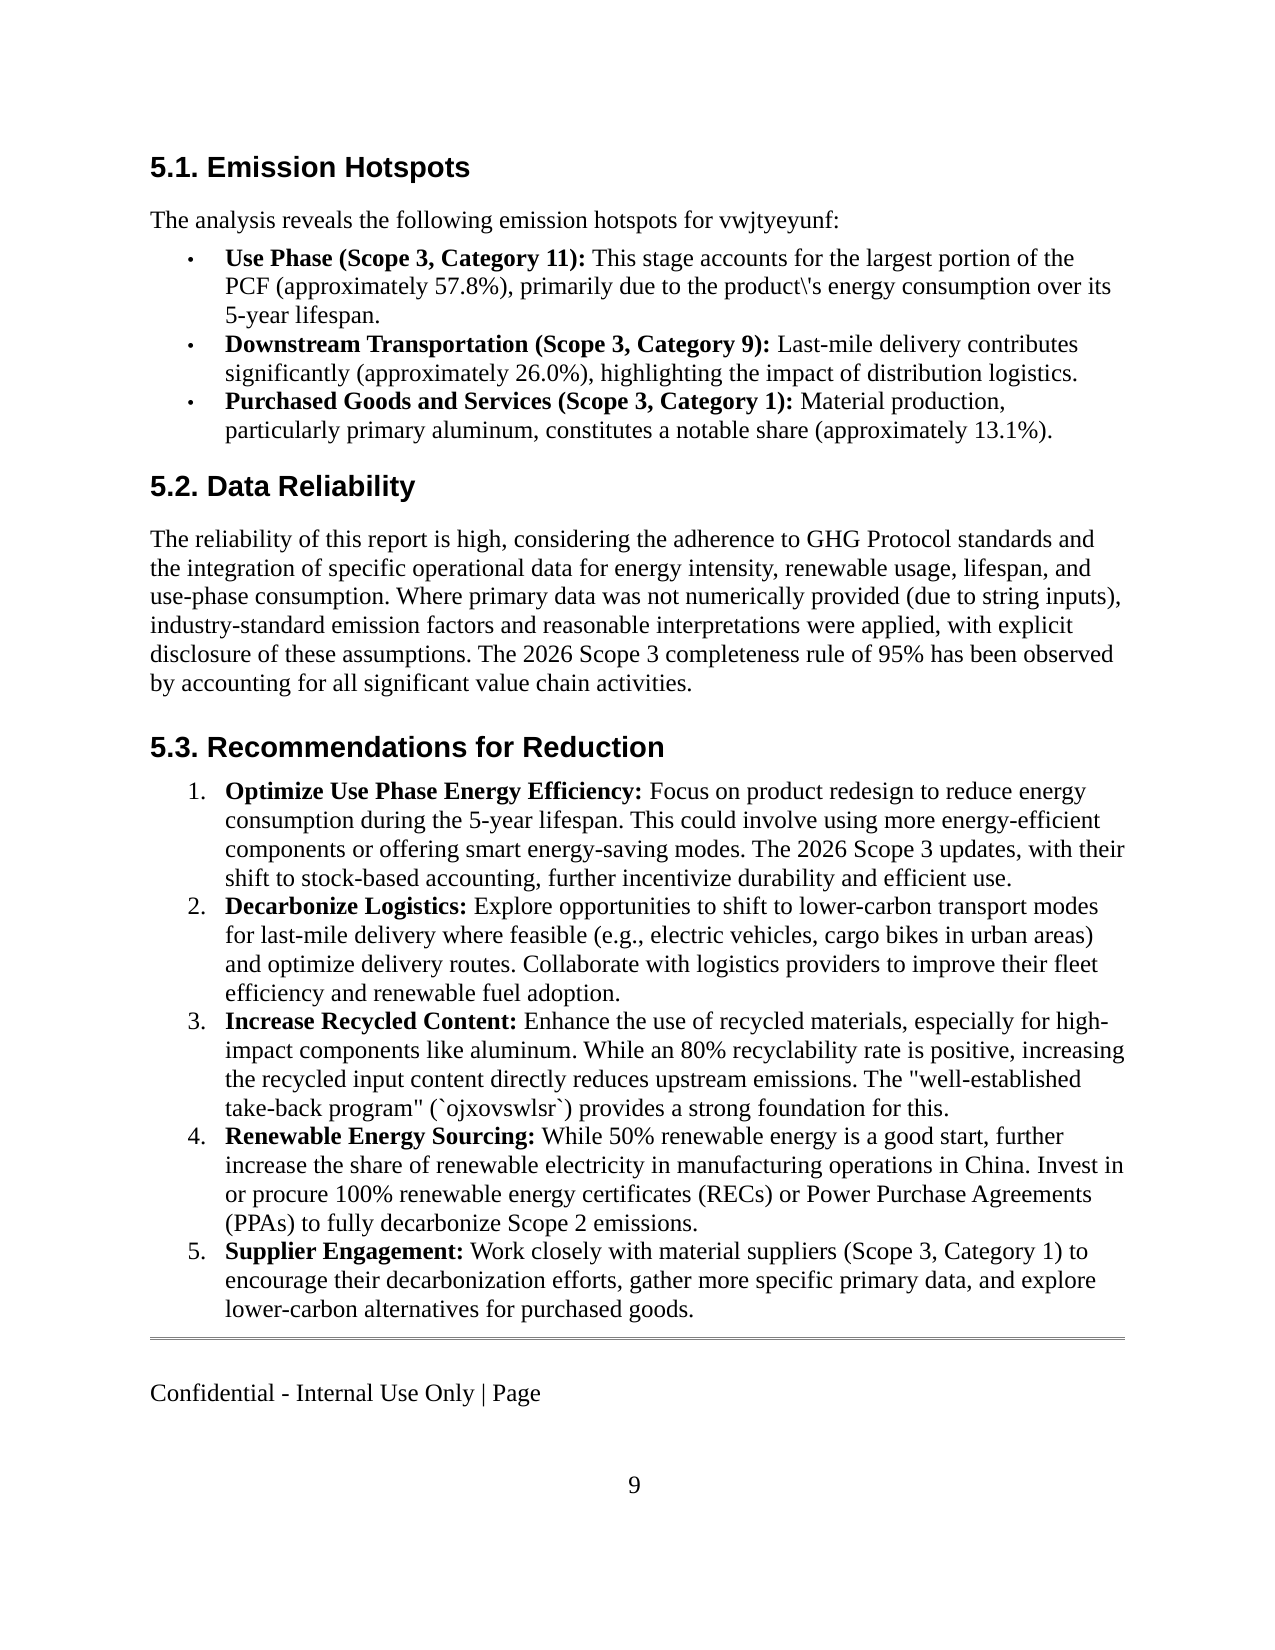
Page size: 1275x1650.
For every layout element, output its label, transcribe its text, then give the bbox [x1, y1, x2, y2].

subtitle 5.1. Emission Hotspots [150, 150, 1125, 183]
list Supplier Engagement: Work closely with material suppliers (Scope 3, Category 1) to encourage their decarbonization efforts, gather more specific primary data, and explore lower-carbon alternatives for purchased goods. [187, 1236, 1125, 1323]
list Optimize Use Phase Energy Efficiency: Focus on product redesign to reduce energy consumption during the 5-year lifespan. This could involve using more energy-efficient components or offering smart energy-saving modes. The 2026 Scope 3 updates, with their shift to stock-based accounting, further incentivize durability and efficient use. [187, 776, 1125, 891]
list Increase Recycled Content: Enhance the use of recycled materials, especially for high-impact components like aluminum. While an 80% recyclability rate is positive, increasing the recycled input content directly reduces upstream emissions. The "well-established take-back program" (`ojxovswlsr`) provides a strong foundation for this. [187, 1006, 1125, 1121]
text Confidential - Internal Use Only | Page [150, 1378, 1125, 1407]
list Use Phase (Scope 3, Category 11): This stage accounts for the largest portion of the PCF (approximately 57.8%), primarily due to the product\'s energy consumption over its 5-year lifespan. [187, 243, 1125, 329]
text The reliability of this report is high, considering the adherence to GHG Protocol standards and the integration of specific operational data for energy intensity, renewable usage, lifespan, and use-phase consumption. Where primary data was not numerically provided (due to string inputs), industry-standard emission factors and reasonable interpretations were applied, with explicit disclosure of these assumptions. The 2026 Scope 3 completeness rule of 95% has been observed by accounting for all significant value chain activities. [150, 524, 1125, 696]
subtitle 5.3. Recommendations for Reduction [150, 730, 1125, 764]
list Downstream Transportation (Scope 3, Category 9): Last-mile delivery contributes significantly (approximately 26.0%), highlighting the impact of distribution logistics. [187, 329, 1125, 386]
subtitle 5.2. Data Reliability [150, 469, 1125, 502]
list Decarbonize Logistics: Explore opportunities to shift to lower-carbon transport modes for last-mile delivery where feasible (e.g., electric vehicles, cargo bikes in urban areas) and optimize delivery routes. Collaborate with logistics providers to improve their fleet efficiency and renewable fuel adoption. [187, 891, 1125, 1006]
text The analysis reveals the following emission hotspots for vwjtyeyunf: [150, 205, 1125, 234]
list Renewable Energy Sourcing: While 50% renewable energy is a good start, further increase the share of renewable electricity in manufacturing operations in China. Invest in or procure 100% renewable energy certificates (RECs) or Power Purchase Agreements (PPAs) to fully decarbonize Scope 2 emissions. [187, 1121, 1125, 1236]
list Purchased Goods and Services (Scope 3, Category 1): Material production, particularly primary aluminum, constitutes a notable share (approximately 13.1%). [187, 386, 1125, 444]
